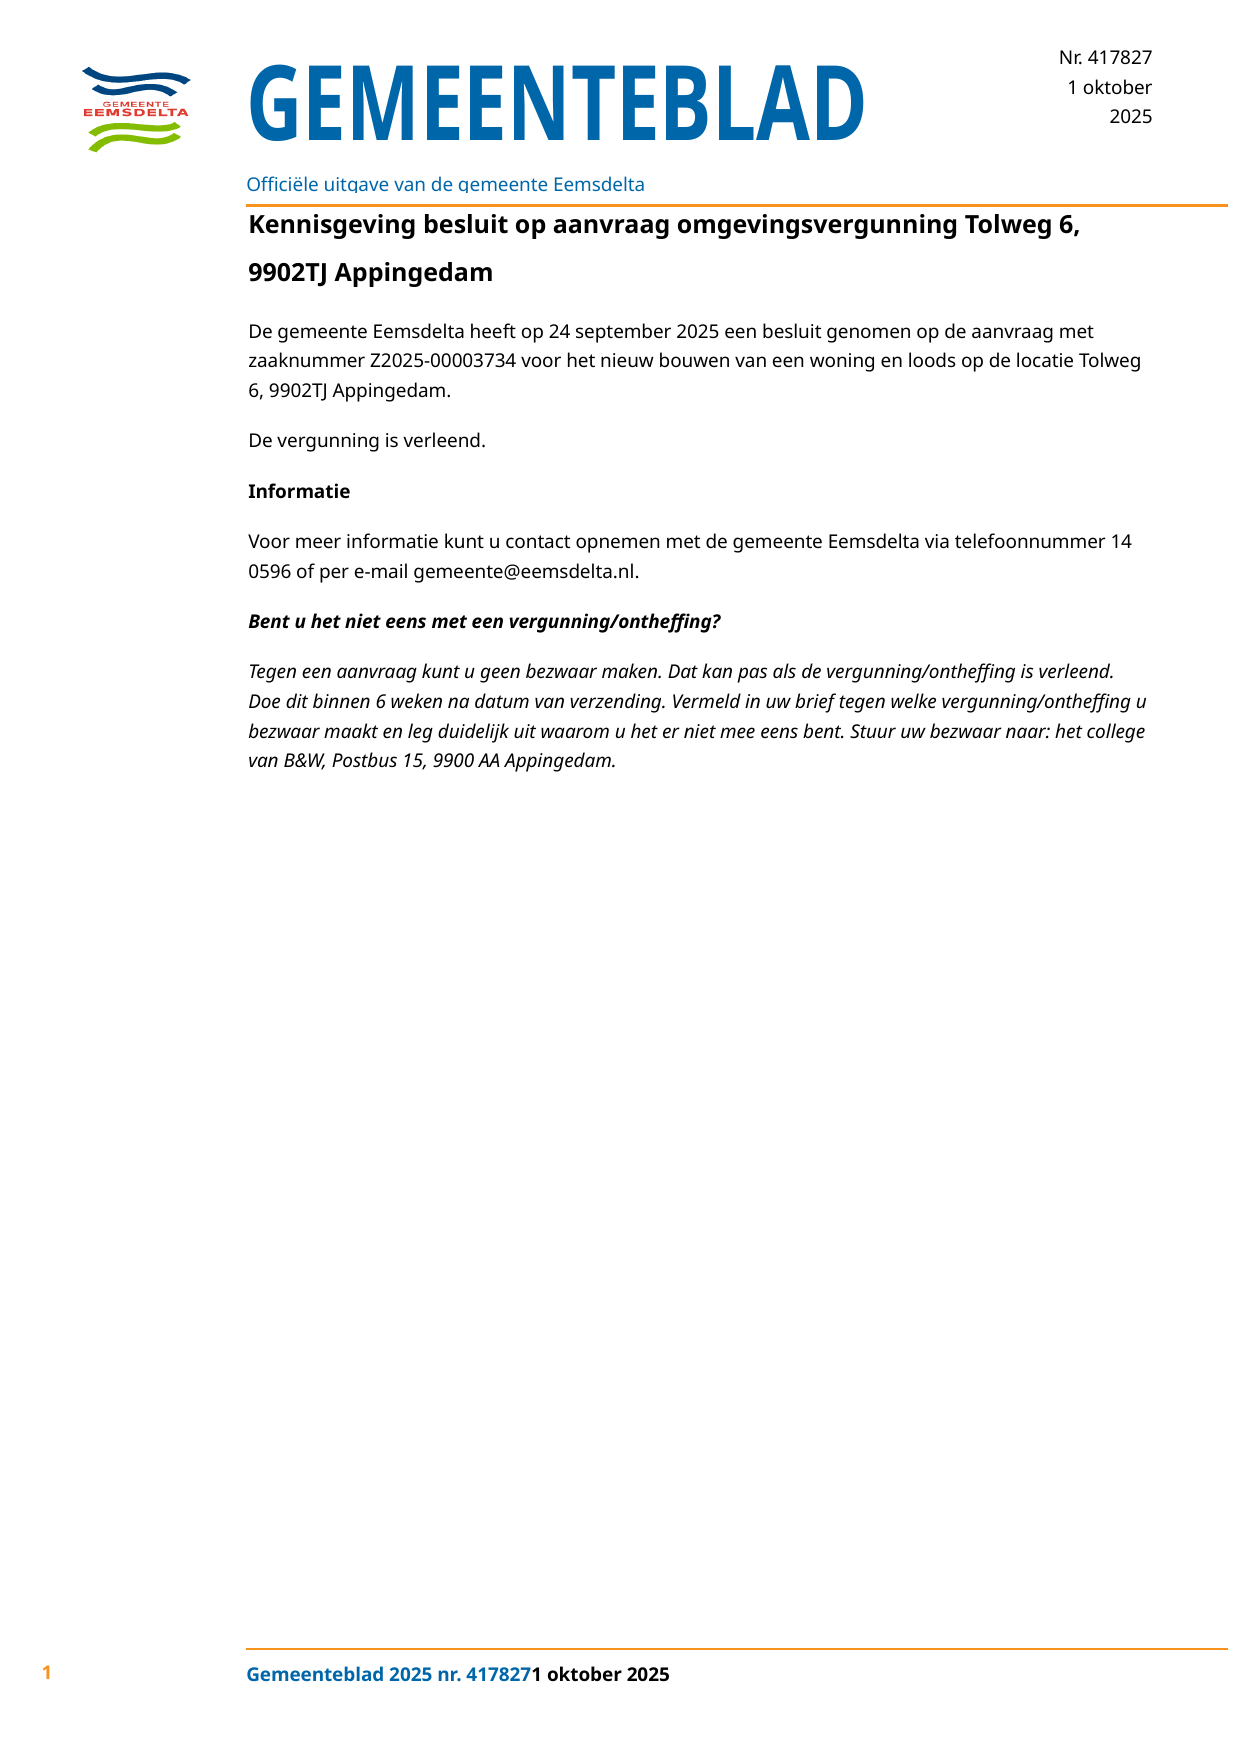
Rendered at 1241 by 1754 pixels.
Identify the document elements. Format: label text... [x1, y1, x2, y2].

text Bent u het niet eens met een vergunning/ontheffing? [248, 608, 1152, 634]
text De vergunning is verleend. [248, 427, 1152, 453]
text Kennisgeving besluit op aanvraag omgevingsvergunning Tolweg 6, 9902TJ Appingedam [248, 207, 1152, 288]
text De gemeente Eemsdelta heeft op 24 september 2025 een besluit genomen op de aanvraag met zaaknummer Z2025-00003734 voor het nieuw bouwen van een woning en loods op de locatie Tolweg 6, 9902TJ Appingedam. [248, 318, 1152, 403]
text Informatie [248, 478, 1152, 504]
text Voor meer informatie kunt u contact opnemen met de gemeente Eemsdelta via telefoonnummer 14 0596 of per e-mail gemeente@eemsdelta.nl. [248, 528, 1152, 584]
picture [41, 47, 231, 172]
text Tegen een aanvraag kunt u geen bezwaar maken. Dat kan pas als de vergunning/ontheffing is verleend. Doe dit binnen 6 weken na datum van verzending. Vermeld in uw brief tegen welke vergunning/ontheffing u bezwaar maakt en leg duidelijk uit waarom u het er niet mee eens bent. Stuur uw bezwaar naar: het college van B&W, Postbus 15, 9900 AA Appingedam. [248, 659, 1152, 773]
